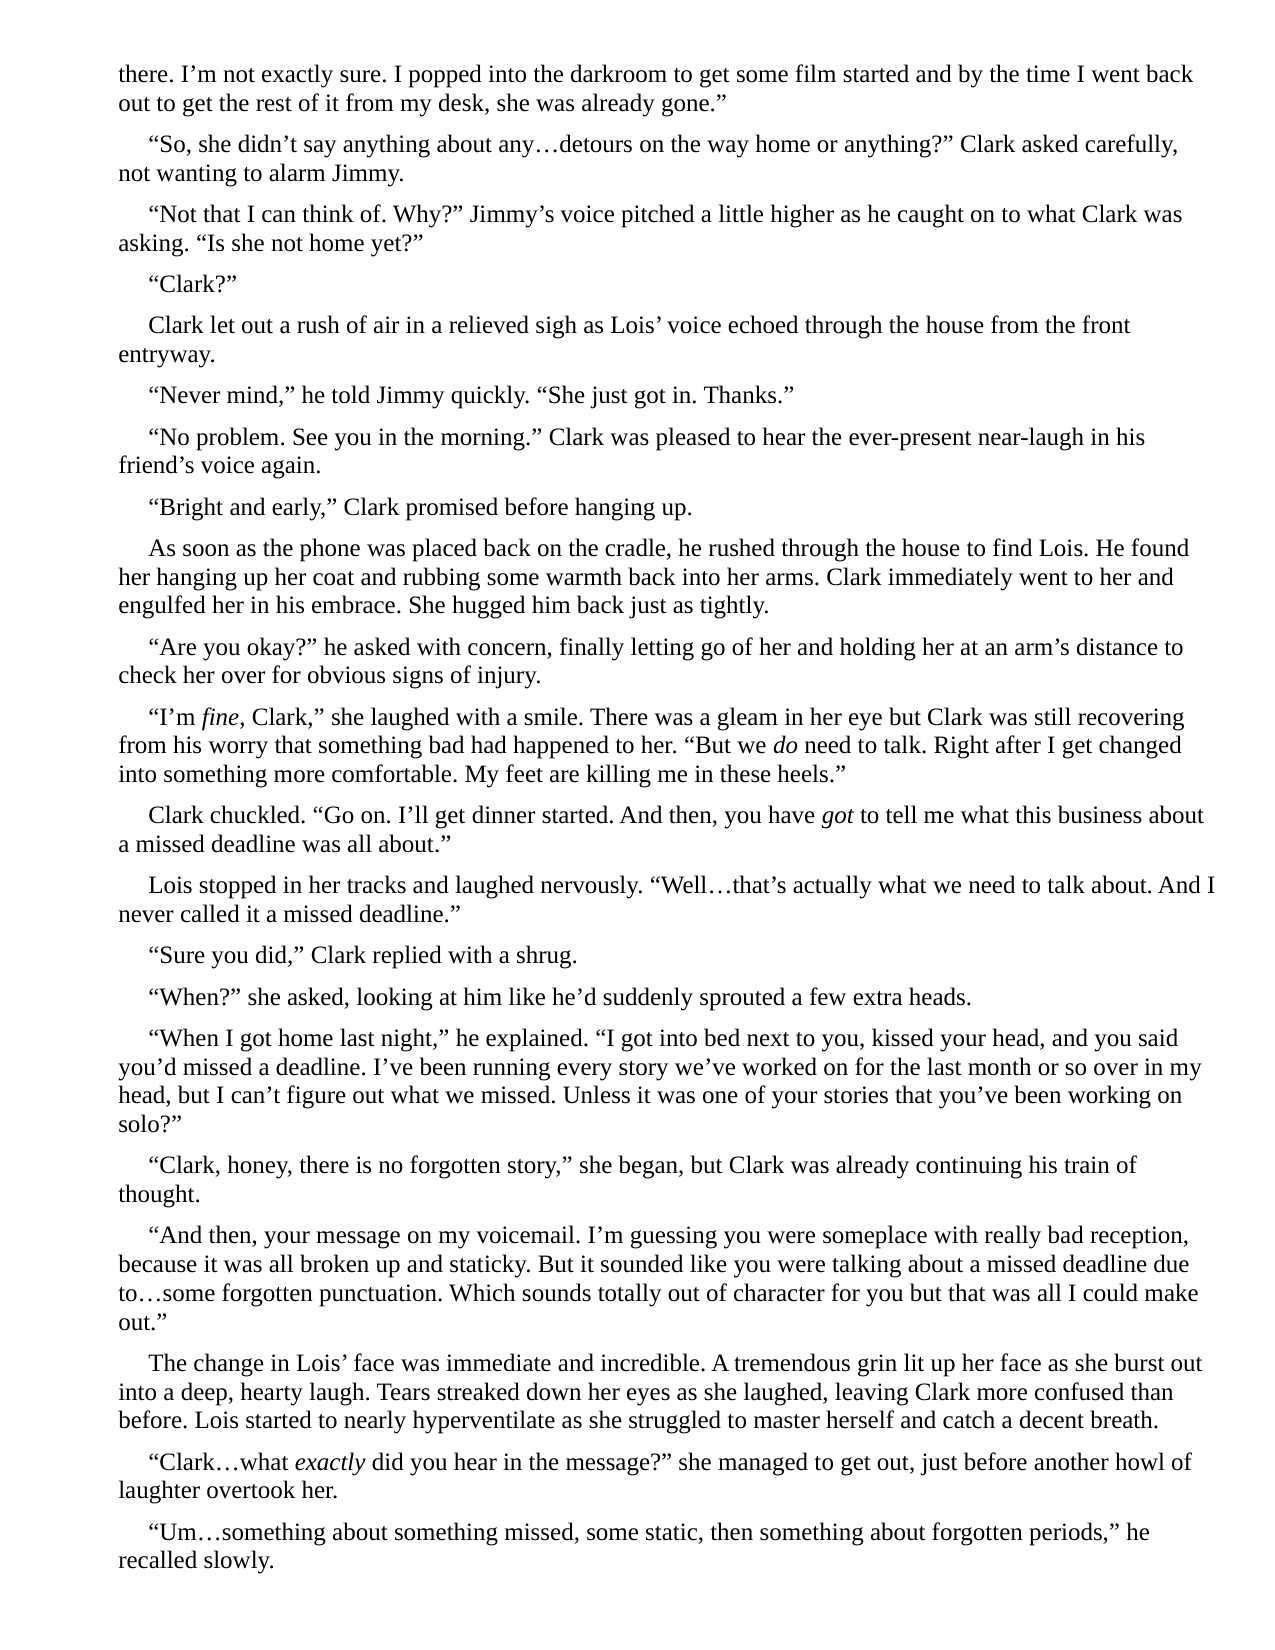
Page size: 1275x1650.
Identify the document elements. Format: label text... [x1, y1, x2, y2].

text “Are you okay?” he asked with concern, finally letting go of her and holding her at an arm’s distance to check her over for obvious signs of injury. [118, 632, 1216, 689]
text “Not that I can think of. Why?” Jimmy’s voice pitched a little higher as he caught on to what Clark was asking. “Is she not home yet?” [118, 199, 1216, 257]
text Clark chuckled. “Go on. I’ll get dinner started. And then, you have got to tell me what this business about a missed deadline was all about.” [118, 800, 1216, 858]
text The change in Lois’ face was immediate and incredible. A tremendous grin lit up her face as she burst out into a deep, hearty laugh. Tears streaked down her eyes as she laughed, leaving Clark more confused than before. Lois started to nearly hyperventilate as she struggled to master herself and catch a decent breath. [118, 1348, 1216, 1434]
text “No problem. See you in the morning.” Clark was pleased to hear the ever-present near-laugh in his friend’s voice again. [118, 422, 1216, 479]
text Clark let out a rush of air in a relieved sigh as Lois’ voice echoed through the house from the front entryway. [118, 310, 1216, 368]
text “Clark…what exactly did you hear in the message?” she managed to get out, just before another howl of laughter overtook her. [118, 1447, 1216, 1504]
text “Um…something about something missed, some static, then something about forgotten periods,” he recalled slowly. [118, 1517, 1216, 1574]
text “I’m fine, Clark,” she laughed with a smile. There was a gleam in her eye but Clark was still recovering from his worry that something bad had happened to her. “But we do need to talk. Right after I get changed into something more comfortable. My feet are killing me in these heels.” [118, 702, 1216, 788]
text “When I got home last night,” he explained. “I got into bed next to you, kissed your head, and you said you’d missed a deadline. I’ve been running every story we’ve worked on for the last month or so over in my head, but I can’t figure out what we missed. Unless it was one of your stories that you’ve been working on solo?” [118, 1023, 1216, 1138]
text “Never mind,” he told Jimmy quickly. “She just got in. Thanks.” [118, 380, 1216, 409]
text “And then, your message on my voicemail. I’m guessing you were someplace with really bad reception, because it was all broken up and staticky. But it sounded like you were talking about a missed deadline due to…some forgotten punctuation. Which sounds totally out of character for you but that was all I could make out.” [118, 1220, 1216, 1335]
text there. I’m not exactly sure. I popped into the darkroom to get some film started and by the time I went back out to get the rest of it from my desk, she was already gone.” [118, 59, 1216, 117]
text “Clark, honey, there is no forgotten story,” she began, but Clark was already continuing his train of thought. [118, 1150, 1216, 1208]
text Lois stopped in her tracks and laughed nervously. “Well…that’s actually what we need to talk about. And I never called it a missed deadline.” [118, 870, 1216, 928]
text “Bright and early,” Clark promised before hanging up. [118, 492, 1216, 520]
text “Sure you did,” Clark replied with a shrug. [118, 940, 1216, 969]
text “So, she didn’t say anything about any…detours on the way home or anything?” Clark asked carefully, not wanting to alarm Jimmy. [118, 129, 1216, 187]
text As soon as the phone was placed back on the cradle, he rushed through the house to find Lois. He found her hanging up her coat and rubbing some warmth back into her arms. Clark immediately went to her and engulfed her in his embrace. She hugged him back just as tightly. [118, 533, 1216, 619]
text “When?” she asked, looking at him like he’d suddenly sprouted a few extra heads. [118, 982, 1216, 1010]
text “Clark?” [118, 269, 1216, 298]
